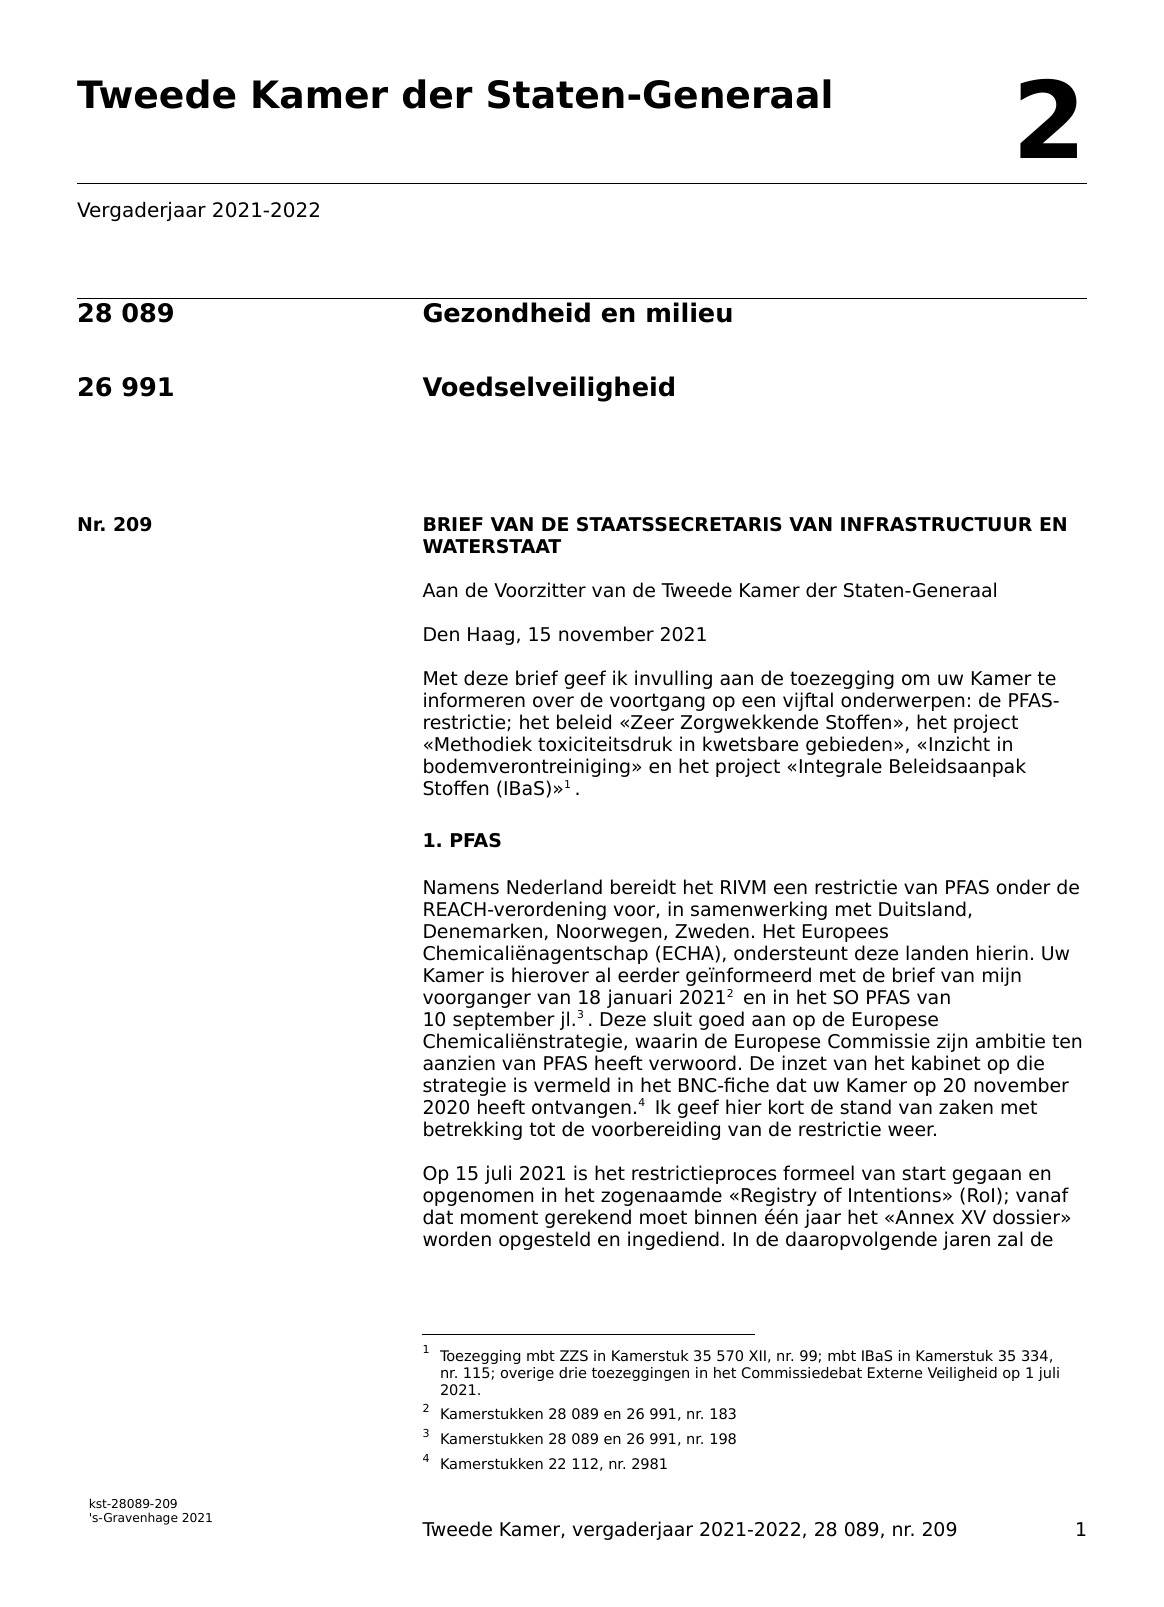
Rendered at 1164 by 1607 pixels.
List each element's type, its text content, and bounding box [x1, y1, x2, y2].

text Op 15 juli 2021 is het restrictieproces formeel van start gegaan en opgenomen in het zogenaamde «Registry of Intentions» (RoI); vanaf dat moment gerekend moet binnen één jaar het «Annex XV dossier» worden opgesteld en ingediend. In de daaropvolgende jaren zal de [422, 1163, 1087, 1251]
text Kamerstukken 28 089 en 26 991, nr. 198 [422, 1427, 1087, 1449]
subtitle 28 089 Gezondheid en milieu [77, 299, 1087, 329]
table_header 2 [886, 59, 1087, 183]
text Namens Nederland bereidt het RIVM een restrictie van PFAS onder de REACH-verordening voor, in samenwerking met Duitsland, Denemarken, Noorwegen, Zweden. Het Europees Chemicaliënagentschap (ECHA), ondersteunt deze landen hierin. Uw Kamer is hierover al eerder geïnformeerd met de brief van mijn voorganger van 18 januari 2021 en in het SO PFAS van 10 september jl.. Deze sluit goed aan op de Europese Chemicaliënstrategie, waarin de Europese Commissie zijn ambitie ten aanzien van PFAS heeft verwoord. De inzet van het kabinet op die strategie is vermeld in het BNC-fiche dat uw Kamer op 20 november 2020 heeft ontvangen. Ik geef hier kort de stand van zaken met betrekking tot de voorbereiding van de restrictie weer. [422, 877, 1087, 1141]
subtitle Nr. 209 BRIEF VAN DE STAATSSECRETARIS VAN INFRASTRUCTUUR EN WATERSTAAT [77, 514, 1087, 558]
text Kamerstukken 28 089 en 26 991, nr. 183 [422, 1402, 1087, 1424]
text Kamerstukken 22 112, nr. 2981 [422, 1452, 1087, 1474]
subtitle 26 991 Voedselveiligheid [77, 373, 1087, 403]
text Met deze brief geef ik invulling aan de toezegging om uw Kamer te informeren over de voortgang op een vijftal onderwerpen: de PFAS-restrictie; het beleid «Zeer Zorgwekkende Stoffen», het project «Methodiek toxiciteitsdruk in kwetsbare gebieden», «Inzicht in bodemverontreiniging» en het project «Integrale Beleidsaanpak Stoffen (IBaS)». [422, 668, 1087, 800]
subtitle 1. PFAS [422, 830, 1087, 852]
text Den Haag, 15 november 2021 [422, 624, 1087, 646]
text Toezegging mbt ZZS in Kamerstuk 35 570 XII, nr. 99; mbt IBaS in Kamerstuk 35 334, nr. 115; overige drie toezeggingen in het Commissiedebat Externe Veiligheid op 1 juli 2021. [422, 1343, 1087, 1399]
text kst-28089-209 [88, 1497, 323, 1511]
table_header Tweede Kamer der Staten-Generaal [77, 59, 886, 183]
table_cell Vergaderjaar 2021-2022 [77, 184, 1087, 298]
text 's-Gravenhage 2021 [88, 1511, 323, 1525]
text Aan de Voorzitter van de Tweede Kamer der Staten-Generaal [422, 580, 1087, 602]
